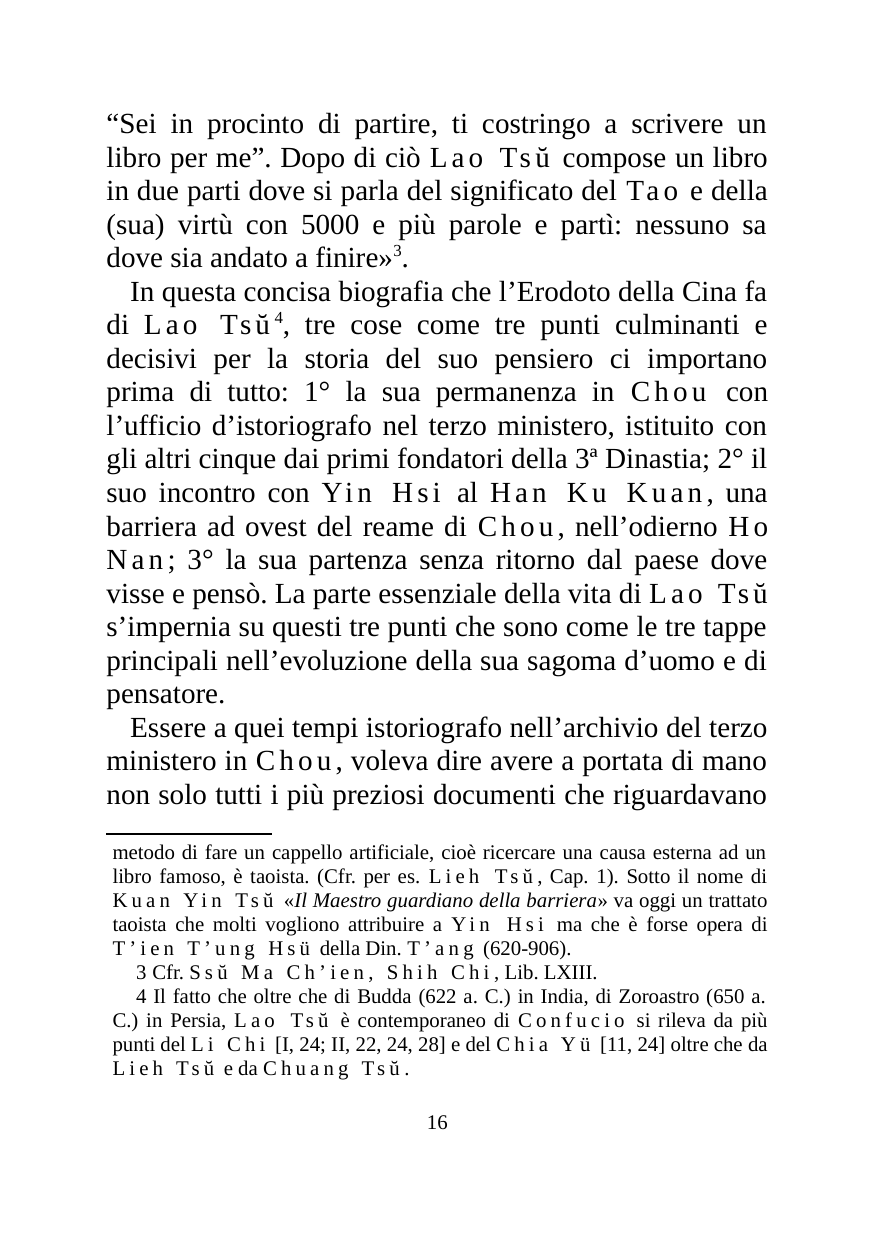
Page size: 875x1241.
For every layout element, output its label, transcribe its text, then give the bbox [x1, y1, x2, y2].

text Essere a quei tempi istoriografo nell’archivio del terzo ministero in Chou, voleva dire avere a portata di mano non solo tutti i più preziosi documenti che riguardavano [106, 710, 768, 811]
text metodo di fare un cappello artificiale, cioè ricercare una causa esterna ad un libro famoso, è taoista. (Cfr. per es. Lieh Tsŭ, Cap. 1). Sotto il nome di Kuan Yin Tsŭ «Il Maestro guardiano della barriera» va oggi un trattato taoista che molti vogliono attribuire a Yin Hsi ma che è forse opera di T’ien T’ung Hsü della Din. T’ang (620-906). [112, 840, 768, 960]
text Quel che ci è noto nella vita materiale di Lao Tsŭ si riduce a ben poco: Ssŭ Ma Ch’ien, nella prosa lapidaria dei suoi ricordi storici, ne fissa le linee essenziali come segue: «Lao Tsŭ era del villaggio di Ch’ü Jên; del distretto di Li; della provincia di K’u; del reame di Ch’u: il (suo) casato era Li; il nome Erl; il titolo Po Yang; il nome postumo Tan; fu istoriografo negli archivi degli Chou… Lao Tsŭ coltivava la virtù del Tao; il suo studio fu di aspirare a nascondere se stesso e a rimanere senza nome: visse in Chou lungo tempo: vedendo la decadenza di Chou se ne andò: arrivato al confine, il custode Yin Hsi disse: “Sei in procinto di partire, ti costringo a scrivere un libro per me”. Dopo di ciò Lao Tsŭ compose un libro in due parti dove si parla del significato del Tao e della (sua) virtù con 5000 e più parole e partì: nessuno sa dove sia andato a finire». [106, 106, 768, 274]
text Il fatto che oltre che di Budda (622 a. C.) in India, di Zoroastro (650 a. C.) in Persia, Lao Tsŭ è contemporaneo di Confucio si rileva da più punti del Li Chi [I, 24; II, 22, 24, 28] e del Chia Yü [11, 24] oltre che da Lieh Tsŭ e da Chuang Tsŭ. [112, 984, 768, 1080]
text Cfr. Ssŭ Ma Ch’ien, Shih Chi, Lib. LXIII. [112, 960, 768, 984]
text In questa concisa biografia che l’Erodoto della Cina fa di Lao Tsŭ, tre cose come tre punti culminanti e decisivi per la storia del suo pensiero ci importano prima di tutto: 1° la sua permanenza in Chou con l’ufficio d’istoriografo nel terzo ministero, istituito con gli altri cinque dai primi fondatori della 3ª Dinastia; 2° il suo incontro con Yin Hsi al Han Ku Kuan, una barriera ad ovest del reame di Chou, nell’odierno Ho Nan; 3° la sua partenza senza ritorno dal paese dove visse e pensò. La parte essenziale della vita di Lao Tsŭ s’impernia su questi tre punti che sono come le tre tappe principali nell’evoluzione della sua sagoma d’uomo e di pensatore. [106, 274, 768, 710]
